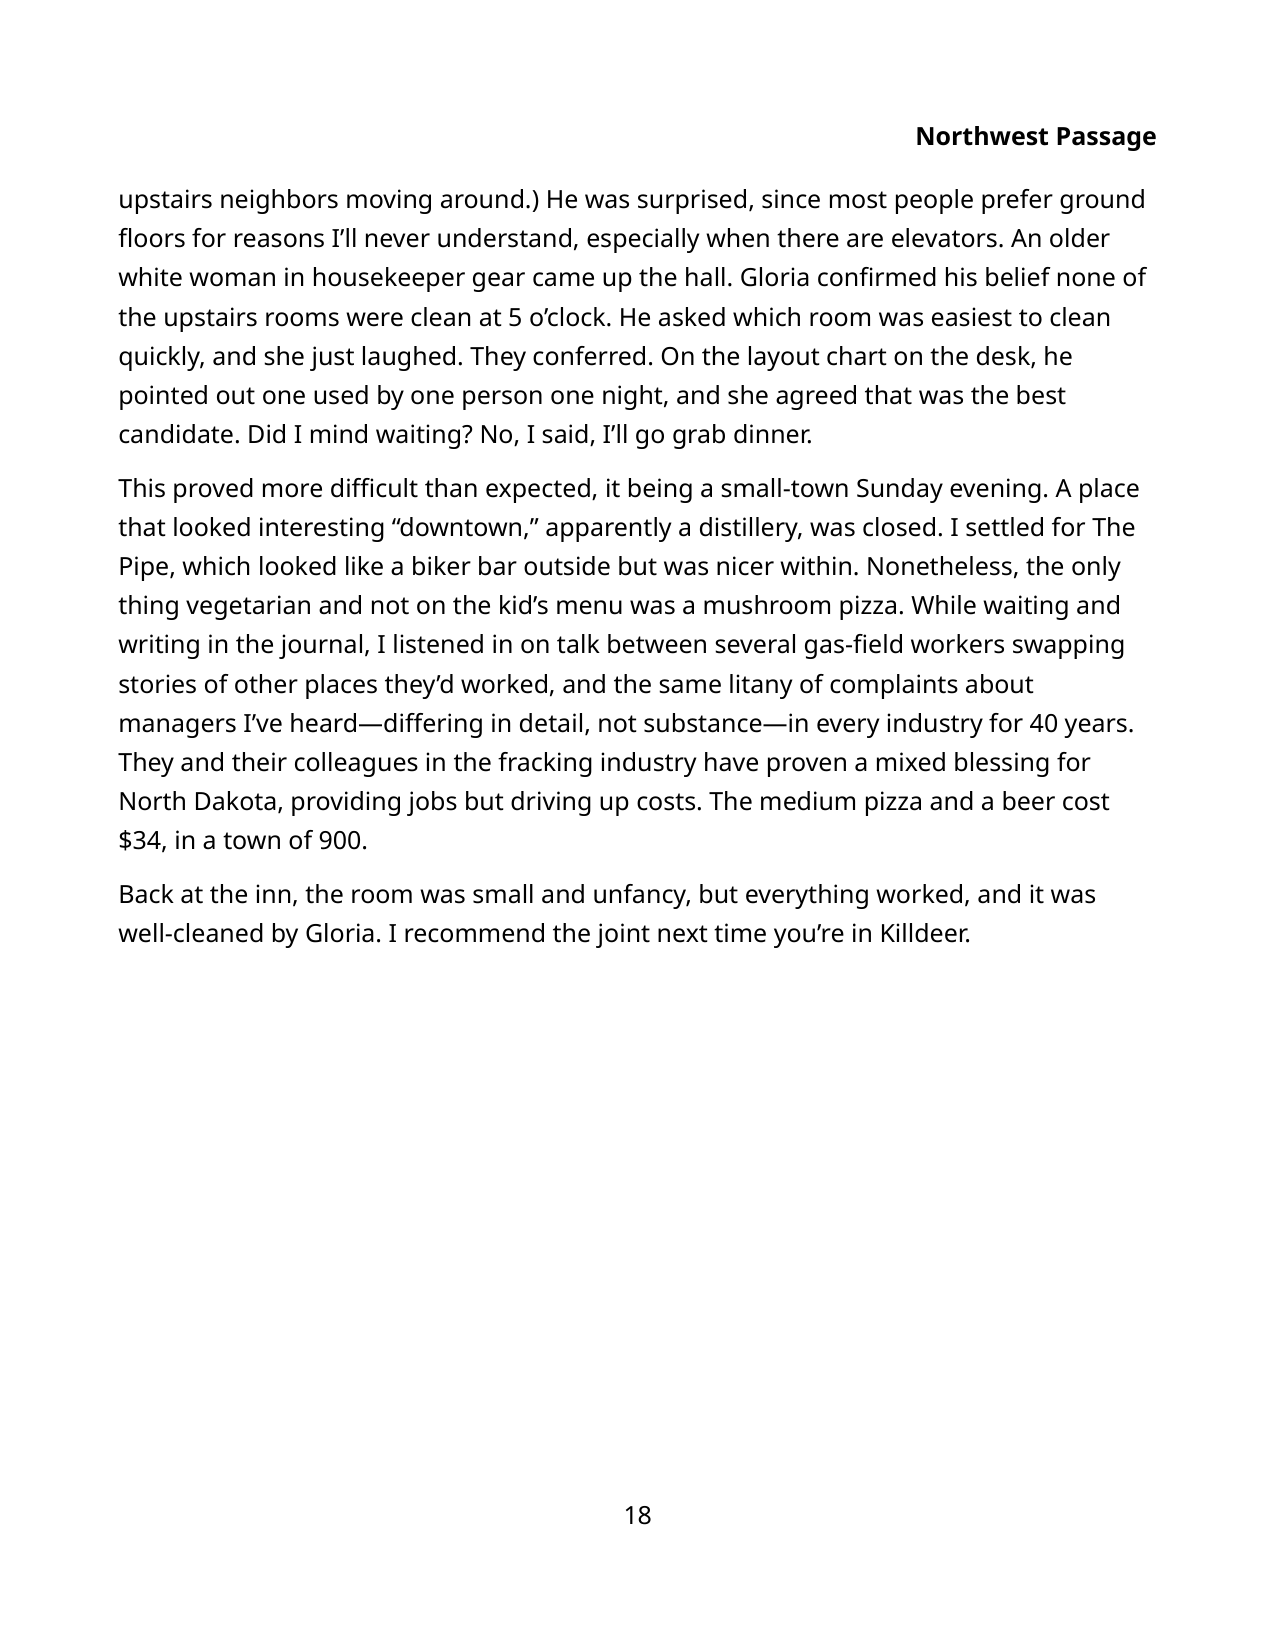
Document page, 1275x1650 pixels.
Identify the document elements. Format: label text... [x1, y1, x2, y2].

text Back at the inn, the room was small and unfancy, but everything worked, and it was well-cleaned by Gloria. I recommend the joint next time you’re in Killdeer. [118, 877, 1157, 950]
text upstairs neighbors moving around.) He was surprised, since most people prefer ground floors for reasons I’ll never understand, especially when there are elevators. An older white woman in housekeeper gear came up the hall. Gloria confirmed his belief none of the upstairs rooms were clean at 5 o’clock. He asked which room was easiest to clean quickly, and she just laughed. They conferred. On the layout chart on the desk, he pointed out one used by one person one night, and she agreed that was the best candidate. Did I mind waiting? No, I said, I’ll go grab dinner. [118, 182, 1157, 451]
text This proved more difficult than expected, it being a small-town Sunday evening. A place that looked interesting “downtown,” apparently a distillery, was closed. I settled for The Pipe, which looked like a biker bar outside but was nicer within. Nonetheless, the only thing vegetarian and not on the kid’s menu was a mushroom pizza. While waiting and writing in the journal, I listened in on talk between several gas-field workers swapping stories of other places they’d worked, and the same litany of complaints about managers I’ve heard—differing in detail, not substance—in every industry for 40 years. They and their colleagues in the fracking industry have proven a mixed blessing for North Dakota, providing jobs but driving up costs. The medium pizza and a beer cost $34, in a town of 900. [118, 470, 1157, 857]
